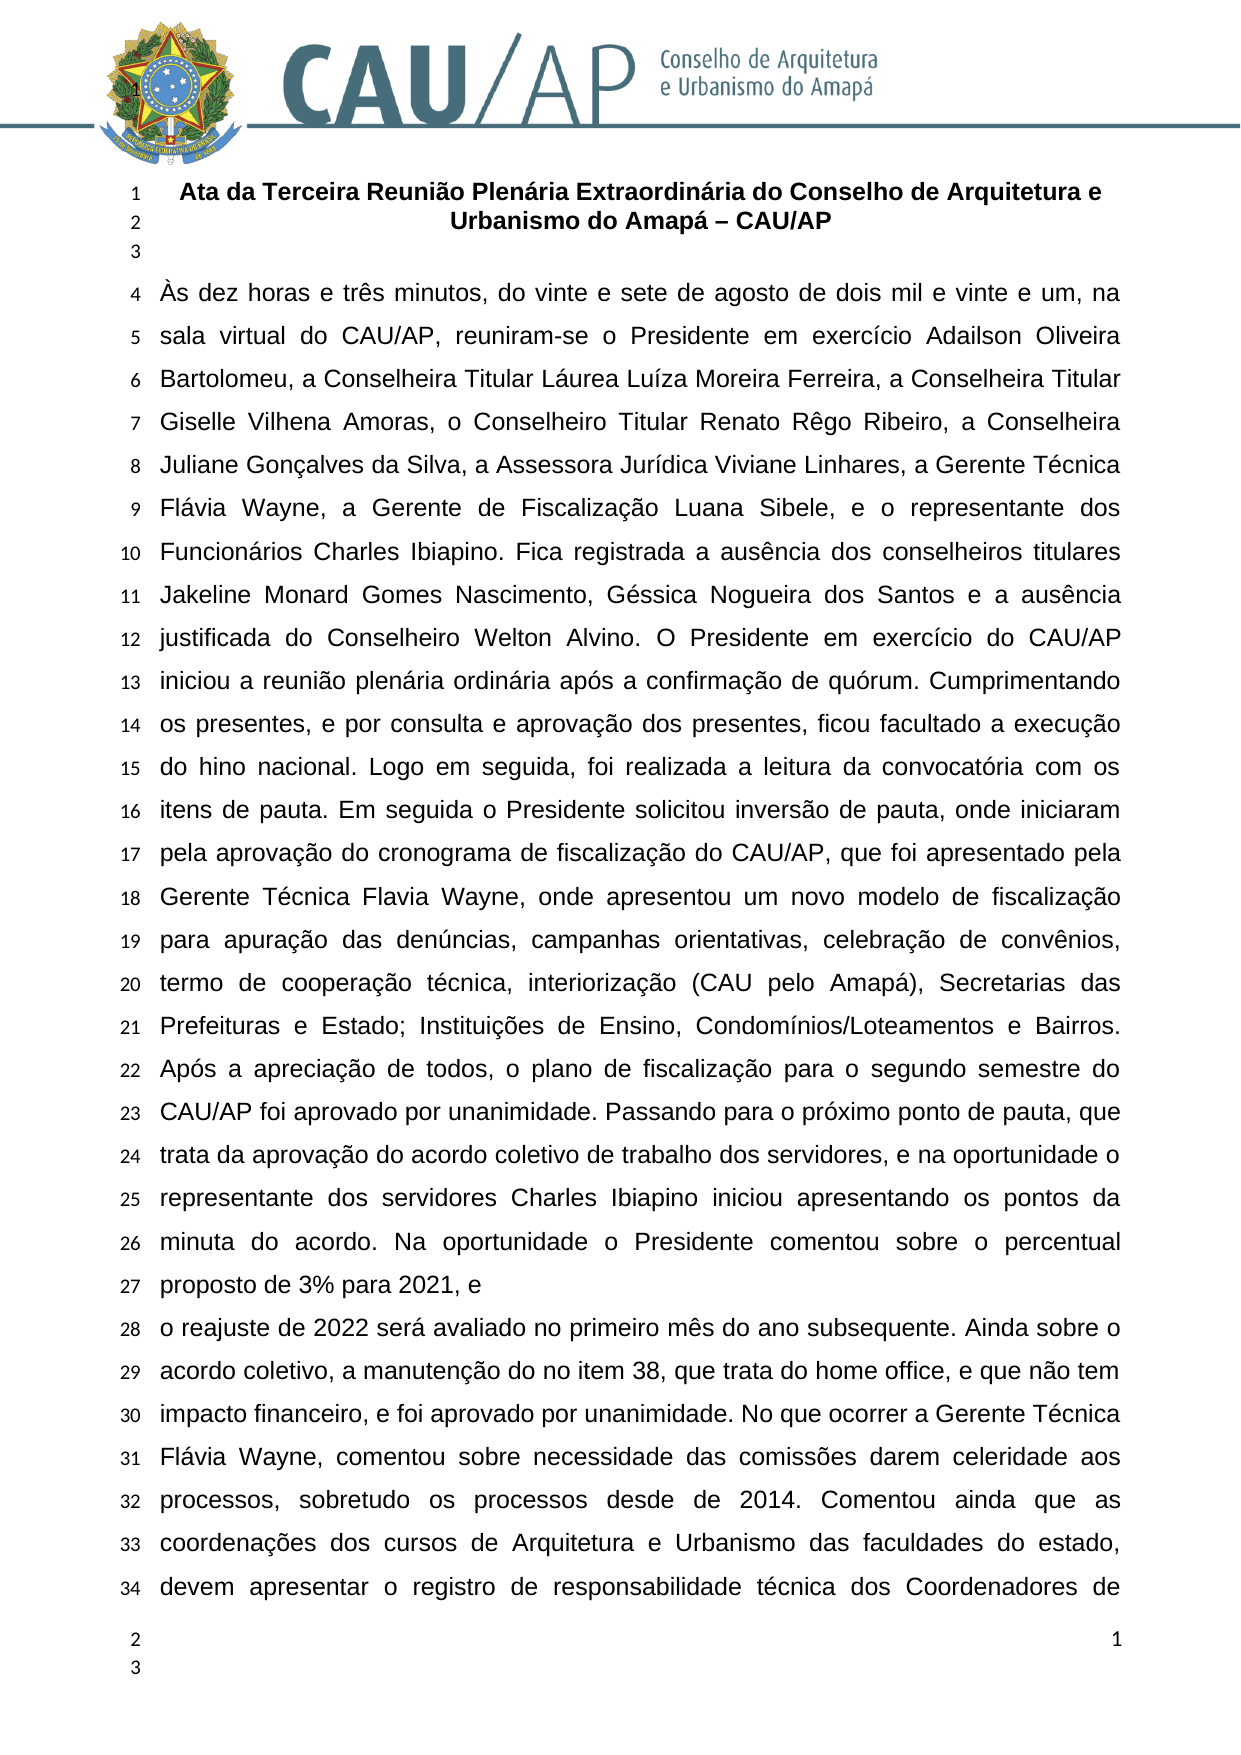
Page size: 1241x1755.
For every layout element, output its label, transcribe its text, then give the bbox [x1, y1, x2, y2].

text Às dez horas e três minutos, do vinte e sete de agosto de dois mil e vinte e um, na sala virtual do CAU/AP, reuniram-se o Presidente em exercício Adailson Oliveira Bartolomeu, a Conselheira Titular Láurea Luíza Moreira Ferreira, a Conselheira Titular Giselle Vilhena Amoras, o Conselheiro Titular Renato Rêgo Ribeiro, a Conselheira Juliane Gonçalves da Silva, a Assessora Jurídica Viviane Linhares, a Gerente Técnica Flávia Wayne, a Gerente de Fiscalização Luana Sibele, e o representante dos Funcionários Charles Ibiapino. Fica registrada a ausência dos conselheiros titulares Jakeline Monard Gomes Nascimento, Géssica Nogueira dos Santos e a ausência justificada do Conselheiro Welton Alvino. O Presidente em exercício do CAU/AP iniciou a reunião plenária ordinária após a confirmação de quórum. Cumprimentando os presentes, e por consulta e aprovação dos presentes, ficou facultado a execução do hino nacional. Logo em seguida, foi realizada a leitura da convocatória com os itens de pauta. Em seguida o Presidente solicitou inversão de pauta, onde iniciaram pela aprovação do cronograma de fiscalização do CAU/AP, que foi apresentado pela Gerente Técnica Flavia Wayne, onde apresentou um novo modelo de fiscalização para apuração das denúncias, campanhas orientativas, celebração de convênios, termo de cooperação técnica, interiorização (CAU pelo Amapá), Secretarias das Prefeituras e Estado; Instituições de Ensino, Condomínios/Loteamentos e Bairros. Após a apreciação de todos, o plano de fiscalização para o segundo semestre do CAU/AP foi aprovado por unanimidade. Passando para o próximo ponto de pauta, que trata da aprovação do acordo coletivo de trabalho dos servidores, e na oportunidade o representante dos servidores Charles Ibiapino iniciou apresentando os pontos da minuta do acordo. Na oportunidade o Presidente comentou sobre o percentual proposto de 3% para 2021, e [159, 278, 1122, 1298]
text Ata da Terceira Reunião Plenária Extraordinária do Conselho de Arquitetura e Urbanismo do Amapá – CAU/AP [159, 185, 1122, 235]
text o reajuste de 2022 será avaliado no primeiro mês do ano subsequente. Ainda sobre o acordo coletivo, a manutenção do no item 38, que trata do home office, e que não tem impacto financeiro, e foi aprovado por unanimidade. No que ocorrer a Gerente Técnica Flávia Wayne, comentou sobre necessidade das comissões darem celeridade aos processos, sobretudo os processos desde de 2014. Comentou ainda que as coordenações dos cursos de Arquitetura e Urbanismo das faculdades do estado, devem apresentar o registro de responsabilidade técnica dos Coordenadores de [159, 1313, 1122, 1600]
